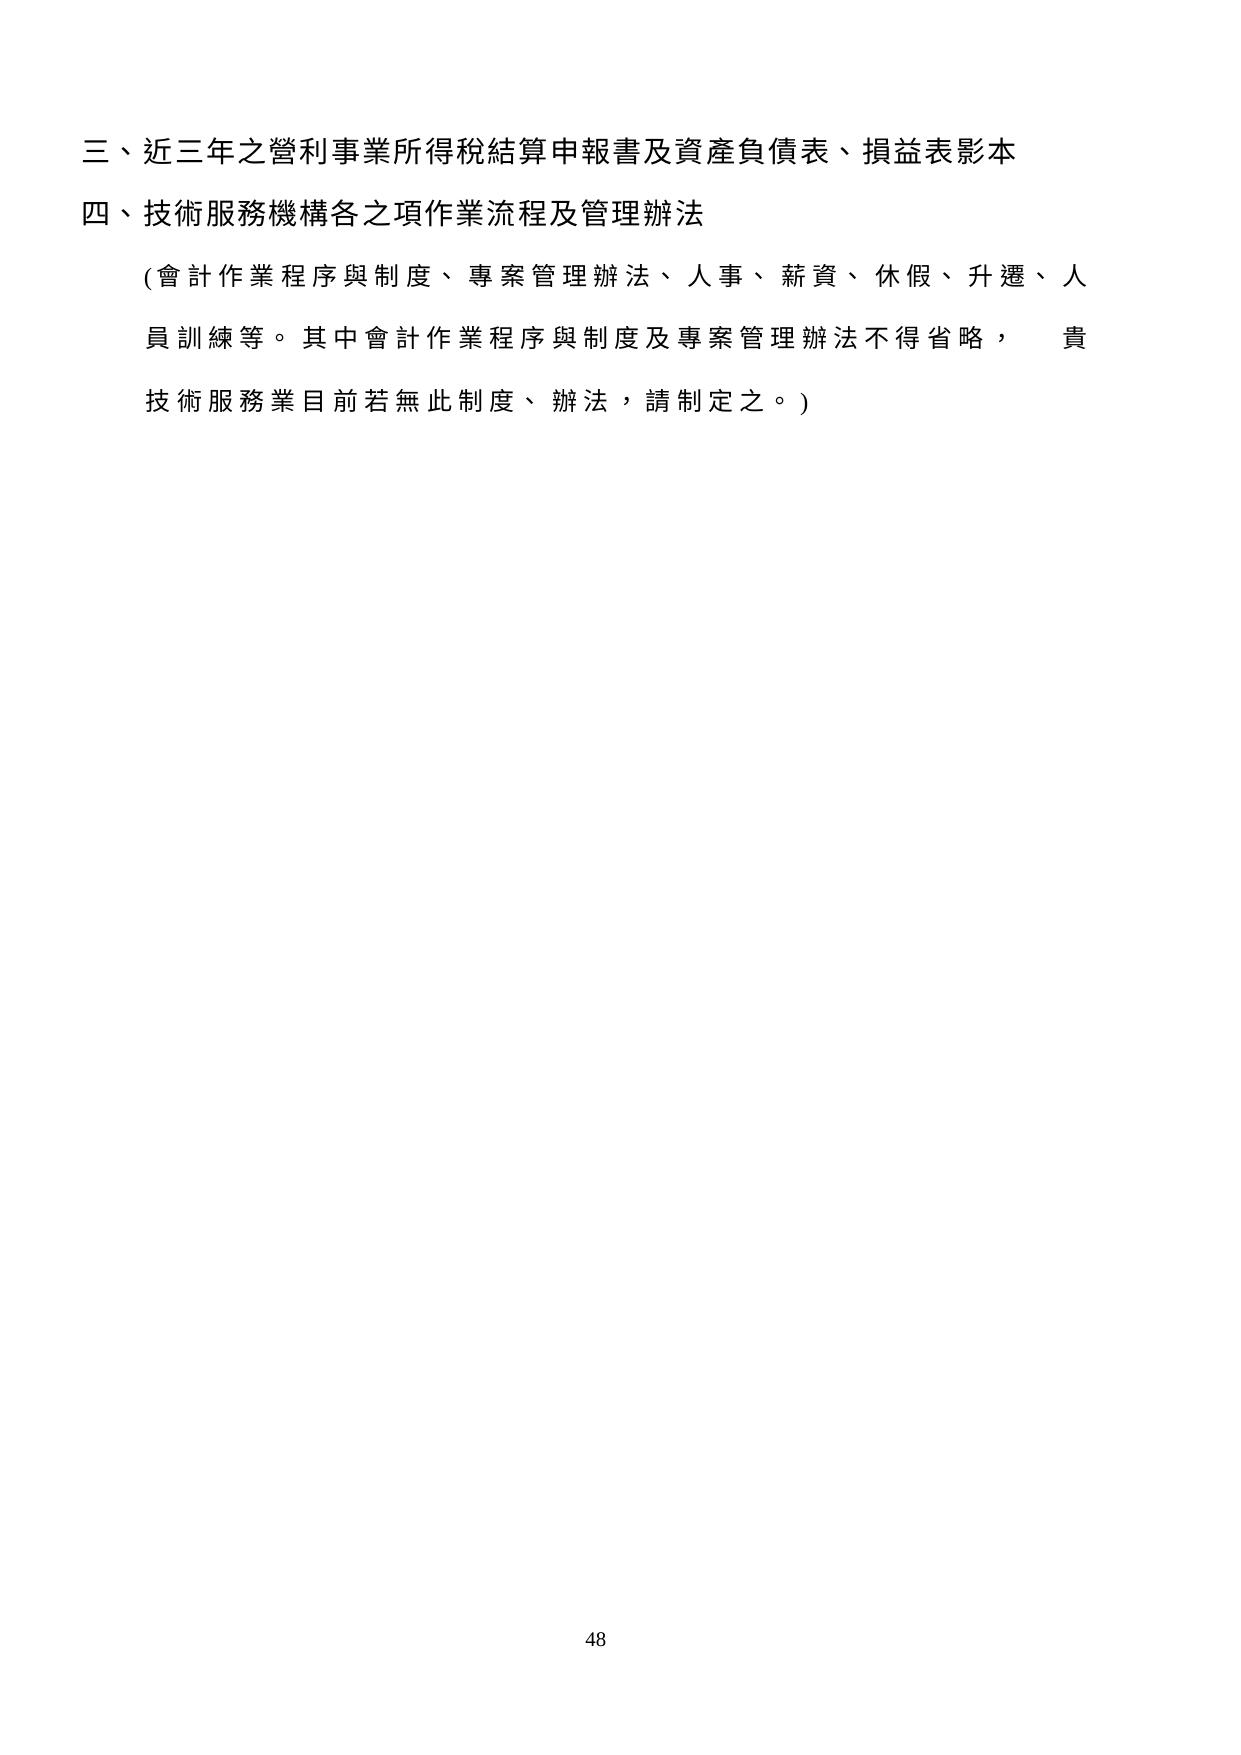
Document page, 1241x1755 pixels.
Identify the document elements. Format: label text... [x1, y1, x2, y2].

text 三、近三年之營利事業所得稅結算申報書及資產負債表、損益表影本 [80, 108, 1111, 170]
text 四、技術服務機構各之項作業流程及管理辦法 [80, 170, 1111, 233]
text (會計作業程序與制度、專案管理辦法、人事、薪資、休假、升遷、人員訓練等。其中會計作業程序與制度及專案管理辦法不得省略， 貴技術服務業目前若無此制度、辦法，請制定之。) [136, 233, 1111, 420]
